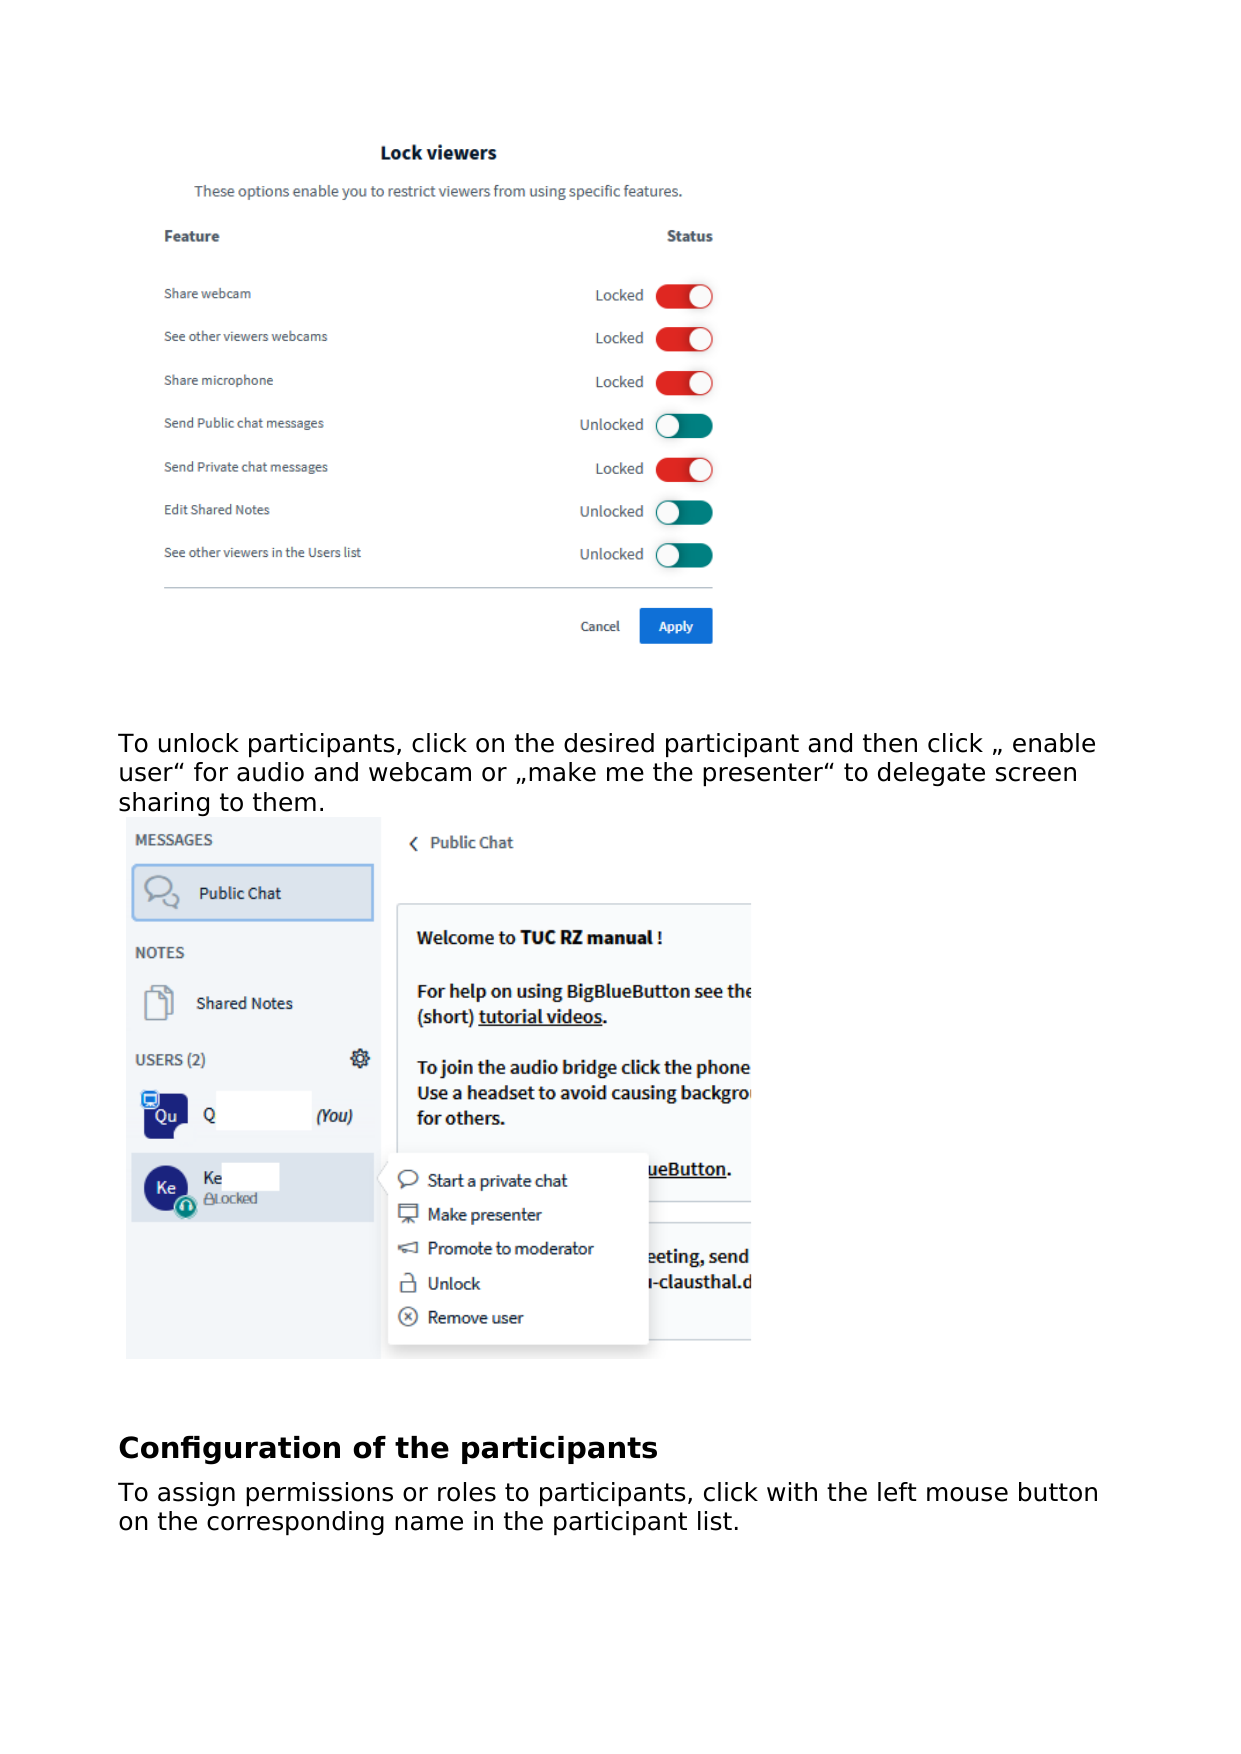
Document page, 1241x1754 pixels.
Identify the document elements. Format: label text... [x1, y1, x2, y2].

text [118, 118, 1122, 717]
picture [126, 118, 752, 682]
subtitle Configuration of the participants [118, 1432, 1122, 1466]
picture [126, 817, 752, 1359]
text To assign permissions or roles to participants, click with the left mouse button on the corresponding name in the participant list. [118, 1478, 1122, 1536]
text To unlock participants, click on the desired participant and then click „ enable user“ for audio and webcam or „make me the presenter“ to delegate screen sharing to them. [118, 729, 1122, 1394]
